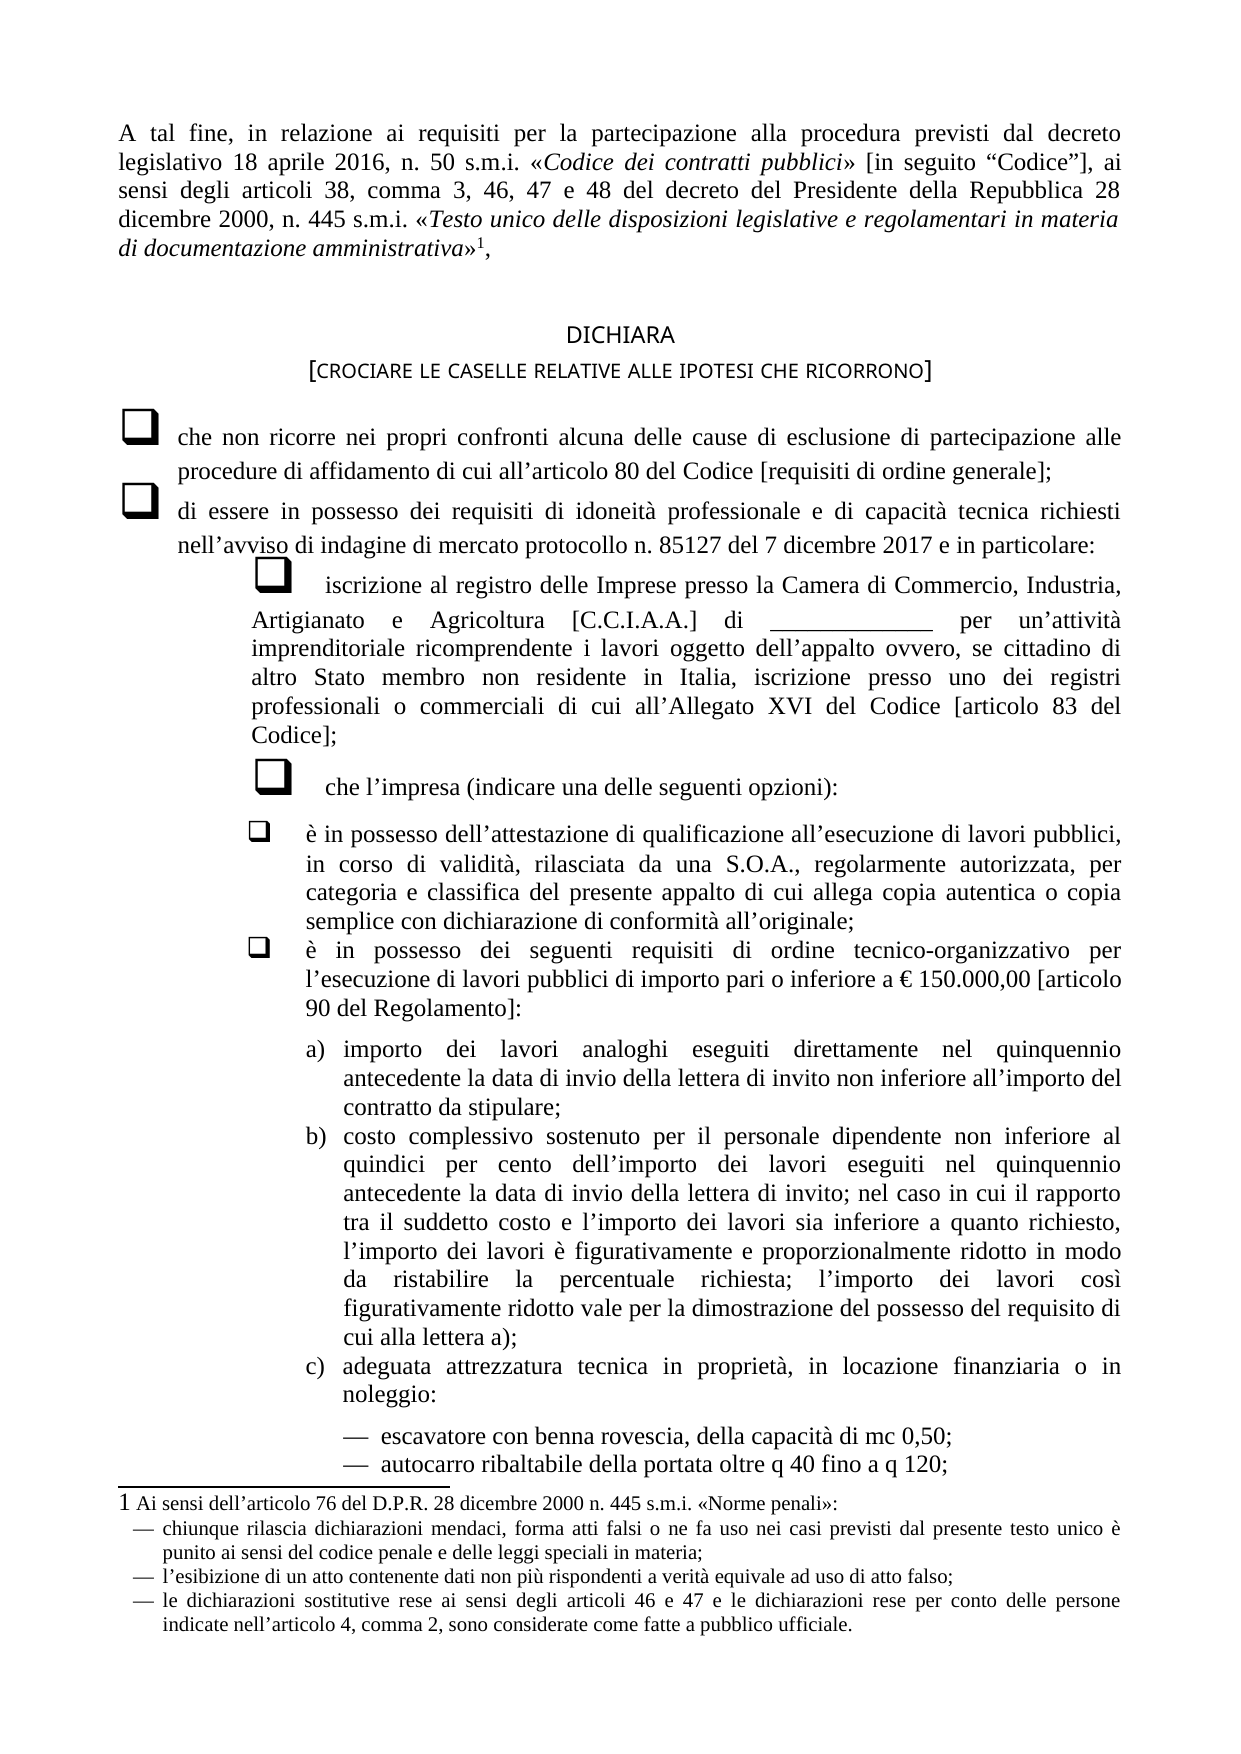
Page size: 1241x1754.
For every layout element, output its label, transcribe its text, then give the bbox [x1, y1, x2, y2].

list che l’impresa (indicare una delle seguenti opzioni): [251, 761, 1122, 806]
list le dichiarazioni sostitutive rese ai sensi degli articoli 46 e 47 e le dichiarazioni rese per conto delle persone indicate nell’articolo 4, comma 2, sono considerate come fatte a pubblico ufficiale. [133, 1588, 1122, 1636]
list adeguata attrezzatura tecnica in proprietà, in locazione finanziaria o in noleggio: [305, 1351, 1122, 1408]
list che non ricorre nei propri confronti alcuna delle cause di esclusione di partecipazione alle procedure di affidamento di cui all’articolo 80 del Codice [requisiti di ordine generale]; [118, 411, 1122, 485]
list è in possesso dei seguenti requisiti di ordine tecnico-organizzativo per l’esecuzione di lavori pubblici di importo pari o inferiore a € 150.000,00 [articolo 90 del Regolamento]: [246, 935, 1122, 1022]
text [crociare le caselle relative alle ipotesi che ricorrono] [118, 352, 1122, 386]
list escavatore con benna rovescia, della capacità di mc 0,50; [343, 1421, 1122, 1449]
list autocarro ribaltabile della portata oltre q 40 fino a q 120; [343, 1449, 1122, 1478]
list chiunque rilascia dichiarazioni mendaci, forma atti falsi o ne fa uso nei casi previsti dal presente testo unico è punito ai sensi del codice penale e delle leggi speciali in materia; [133, 1516, 1122, 1564]
list iscrizione al registro delle Imprese presso la Camera di Commercio, Industria, Artigianato e Agricoltura [C.C.I.A.A.] di _____________ per un’attività imprenditoriale ricomprendente i lavori oggetto dell’appalto ovvero, se cittadino di altro Stato membro non residente in Italia, iscrizione presso uno dei registri professionali o commerciali di cui all’Allegato XVI del Codice [articolo 83 del Codice]; [251, 559, 1122, 748]
text dichiara [118, 312, 1122, 352]
text A tal fine, in relazione ai requisiti per la partecipazione alla procedura previsti dal decreto legislativo 18 aprile 2016, n. 50 s.m.i. «Codice dei contratti pubblici» [in seguito “Codice”], ai sensi degli articoli 38, comma 3, 46, 47 e 48 del decreto del Presidente della Repubblica 28 dicembre 2000, n. 445 s.m.i. «Testo unico delle disposizioni legislative e regolamentari in materia di documentazione amministrativa», [118, 118, 1122, 262]
list l’esibizione di un atto contenente dati non più rispondenti a verità equivale ad uso di atto falso; [133, 1564, 1122, 1588]
list di essere in possesso dei requisiti di idoneità professionale e di capacità tecnica richiesti nell’avviso di indagine di mercato protocollo n. 85127 del 7 dicembre 2017 e in particolare: [118, 485, 1122, 559]
list è in possesso dell’attestazione di qualificazione all’esecuzione di lavori pubblici, in corso di validità, rilasciata da una S.O.A., regolarmente autorizzata, per categoria e classifica del presente appalto di cui allega copia autentica o copia semplice con dichiarazione di conformità all’originale; [246, 819, 1122, 935]
list importo dei lavori analoghi eseguiti direttamente nel quinquennio antecedente la data di invio della lettera di invito non inferiore all’importo del contratto da stipulare; [306, 1034, 1122, 1121]
list costo complessivo sostenuto per il personale dipendente non inferiore al quindici per cento dell’importo dei lavori eseguiti nel quinquennio antecedente la data di invio della lettera di invito; nel caso in cui il rapporto tra il suddetto costo e l’importo dei lavori sia inferiore a quanto richiesto, l’importo dei lavori è figurativamente e proporzionalmente ridotto in modo da ristabilire la percentuale richiesta; l’importo dei lavori così figurativamente ridotto vale per la dimostrazione del possesso del requisito di cui alla lettera a); [306, 1121, 1122, 1351]
text Ai sensi dell’articolo 76 del D.P.R. 28 dicembre 2000 n. 445 s.m.i. «Norme penali»: [118, 1487, 1122, 1516]
